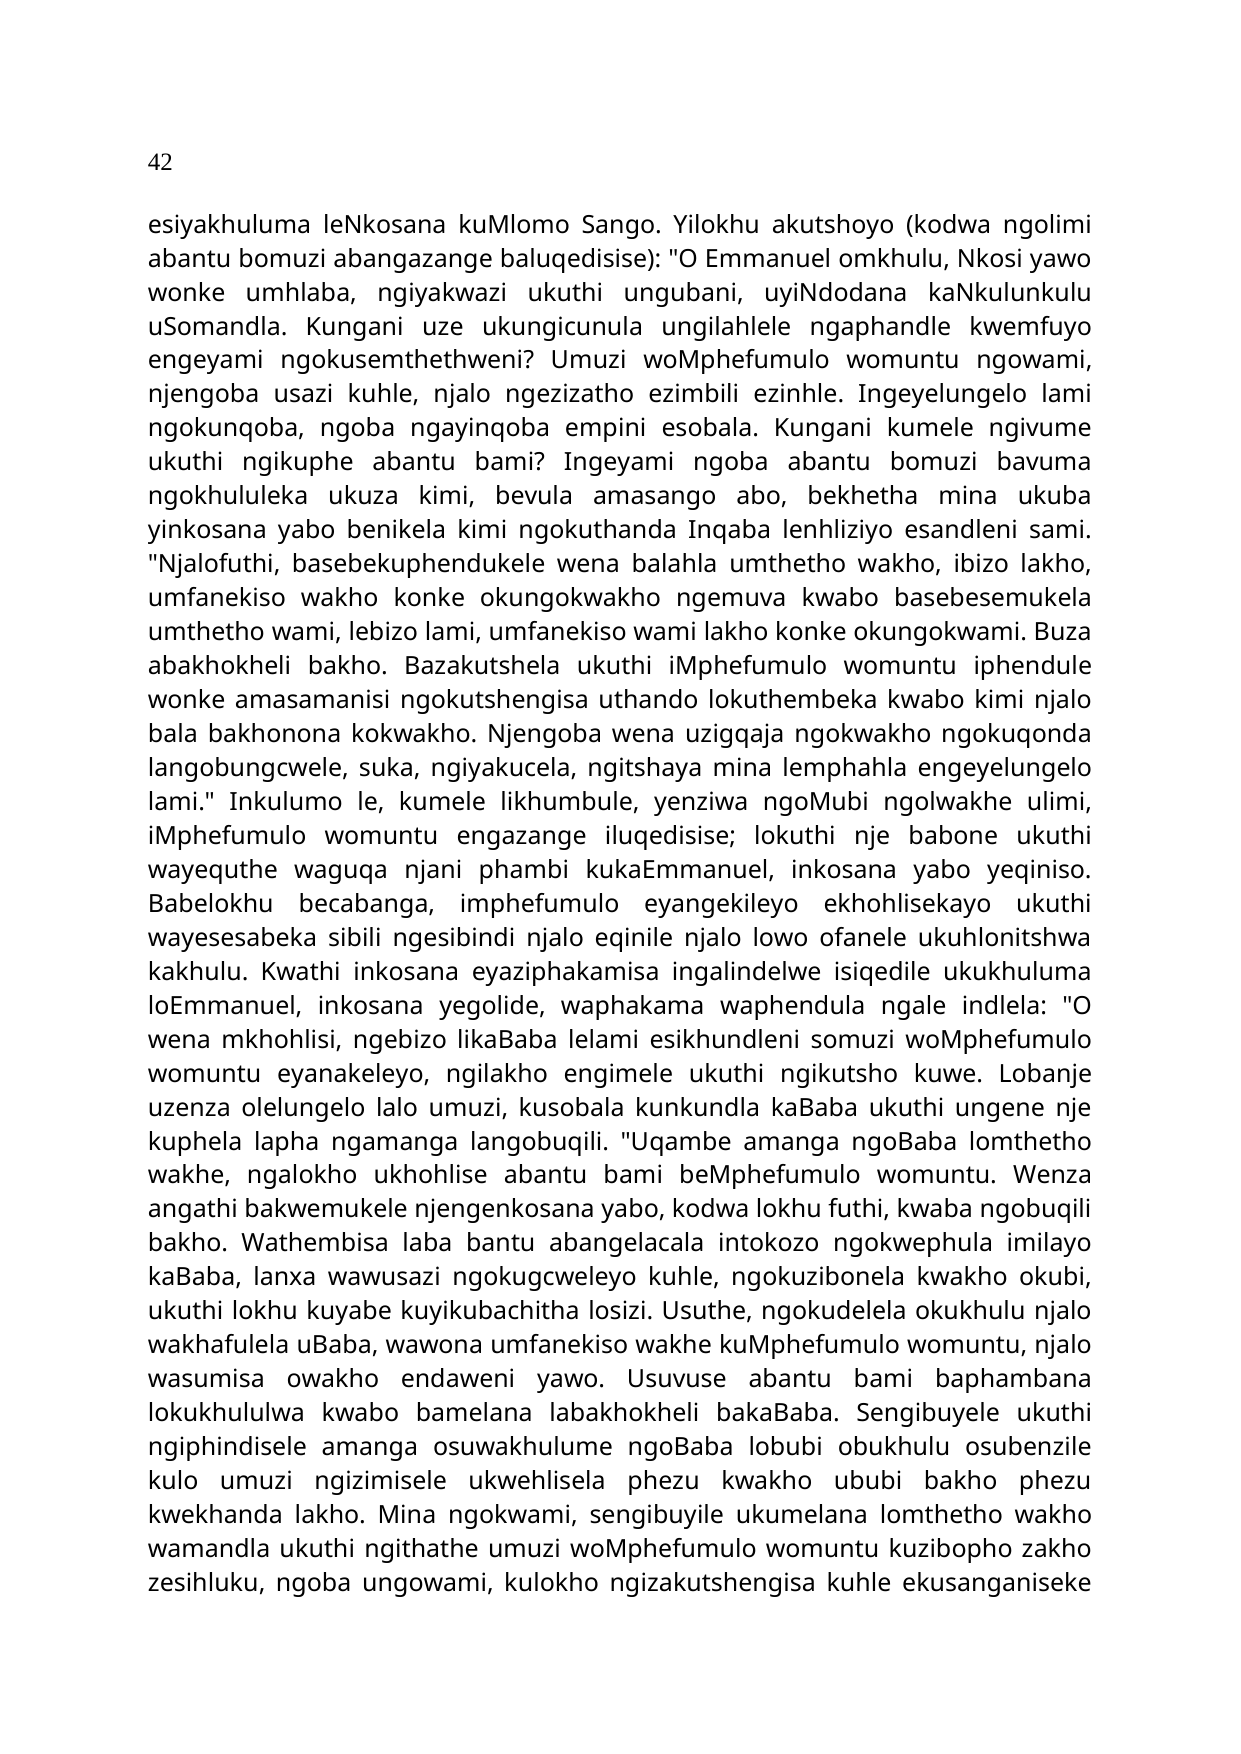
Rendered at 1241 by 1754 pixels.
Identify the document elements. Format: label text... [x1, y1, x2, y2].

text esiyakhuluma leNkosana kuMlomo Sango. Yilokhu akutshoyo (kodwa ngolimi abantu bomuzi abangazange baluqedisise): "O Emmanuel omkhulu, Nkosi yawo wonke umhlaba, ngiyakwazi ukuthi ungubani, uyiNdodana kaNkulunkulu uSomandla. Kungani uze ukungicunula ungilahlele ngaphandle kwemfuyo engeyami ngokusemthethweni? Umuzi woMphefumulo womuntu ngowami, njengoba usazi kuhle, njalo ngezizatho ezimbili ezinhle. Ingeyelungelo lami ngokunqoba, ngoba ngayinqoba empini esobala. Kungani kumele ngivume ukuthi ngikuphe abantu bami? Ingeyami ngoba abantu bomuzi bavuma ngokhululeka ukuza kimi, bevula amasango abo, bekhetha mina ukuba yinkosana yabo benikela kimi ngokuthanda Inqaba lenhliziyo esandleni sami. "Njalofuthi, basebekuphendukele wena balahla umthetho wakho, ibizo lakho, umfanekiso wakho konke okungokwakho ngemuva kwabo basebesemukela umthetho wami, lebizo lami, umfanekiso wami lakho konke okungokwami. Buza abakhokheli bakho. Bazakutshela ukuthi iMphefumulo womuntu iphendule wonke amasamanisi ngokutshengisa uthando lokuthembeka kwabo kimi njalo bala bakhonona kokwakho. Njengoba wena uzigqaja ngokwakho ngokuqonda langobungcwele, suka, ngiyakucela, ngitshaya mina lemphahla engeyelungelo lami." Inkulumo le, kumele likhumbule, yenziwa ngoMubi ngolwakhe ulimi, iMphefumulo womuntu engazange iluqedisise; lokuthi nje babone ukuthi wayequthe waguqa njani phambi kukaEmmanuel, inkosana yabo yeqiniso. Babelokhu becabanga, imphefumulo eyangekileyo ekhohlisekayo ukuthi wayesesabeka sibili ngesibindi njalo eqinile njalo lowo ofanele ukuhlonitshwa kakhulu. Kwathi inkosana eyaziphakamisa ingalindelwe isiqedile ukukhuluma loEmmanuel, inkosana yegolide, waphakama waphendula ngale indlela: "O wena mkhohlisi, ngebizo likaBaba lelami esikhundleni somuzi woMphefumulo womuntu eyanakeleyo, ngilakho engimele ukuthi ngikutsho kuwe. Lobanje uzenza olelungelo lalo umuzi, kusobala kunkundla kaBaba ukuthi ungene nje kuphela lapha ngamanga langobuqili. "Uqambe amanga ngoBaba lomthetho wakhe, ngalokho ukhohlise abantu bami beMphefumulo womuntu. Wenza angathi bakwemukele njengenkosana yabo, kodwa lokhu futhi, kwaba ngobuqili bakho. Wathembisa laba bantu abangelacala intokozo ngokwephula imilayo kaBaba, lanxa wawusazi ngokugcweleyo kuhle, ngokuzibonela kwakho okubi, ukuthi lokhu kuyabe kuyikubachitha losizi. Usuthe, ngokudelela okukhulu njalo wakhafulela uBaba, wawona umfanekiso wakhe kuMphefumulo womuntu, njalo wasumisa owakho endaweni yawo. Usuvuse abantu bami baphambana lokukhululwa kwabo bamelana labakhokheli bakaBaba. Sengibuyele ukuthi ngiphindisele amanga osuwakhulume ngoBaba lobubi obukhulu osubenzile kulo umuzi ngizimisele ukwehlisela phezu kwakho ububi bakho phezu kwekhanda lakho. Mina ngokwami, sengibuyile ukumelana lomthetho wakho wamandla ukuthi ngithathe umuzi woMphefumulo womuntu kuzibopho zakho zesihluku, ngoba ungowami, kulokho ngizakutshengisa kuhle ekusanganiseke [148, 207, 1093, 1599]
